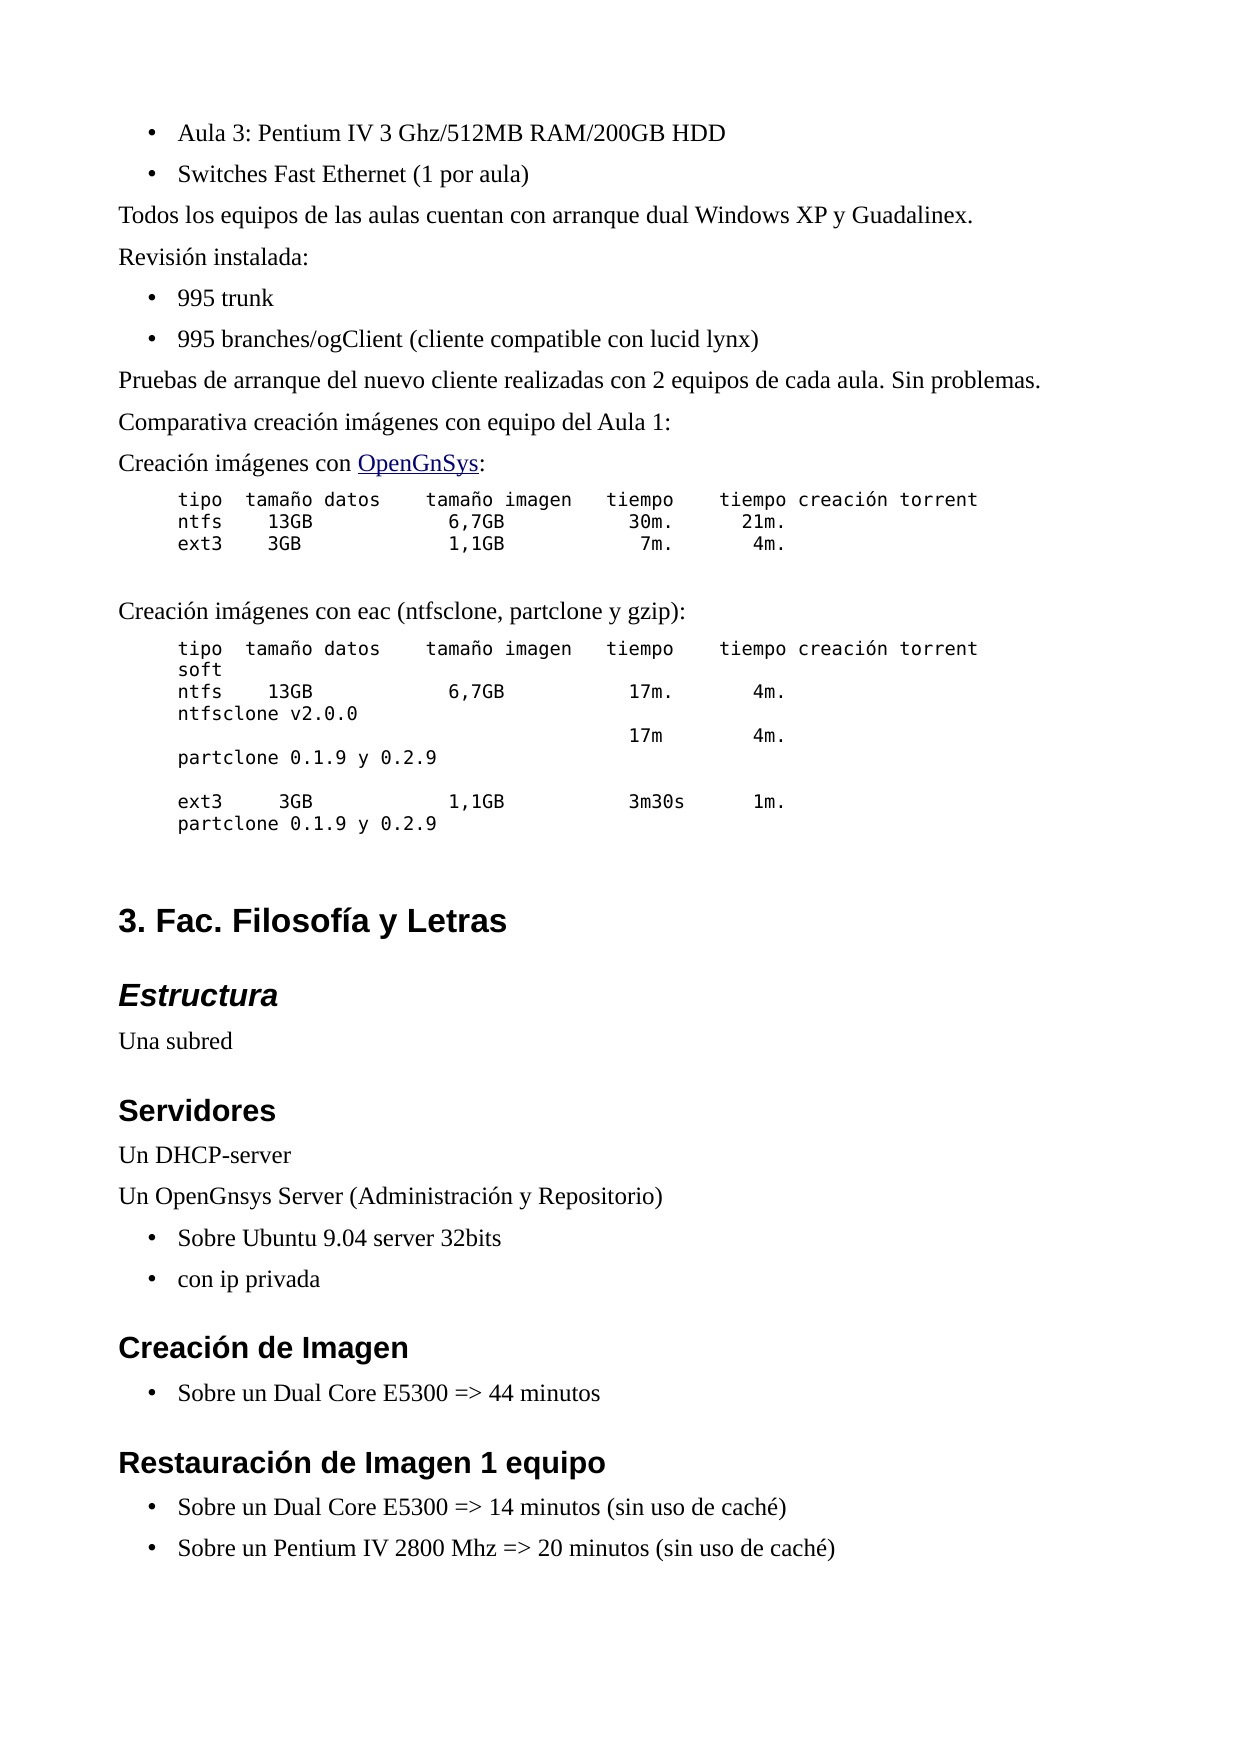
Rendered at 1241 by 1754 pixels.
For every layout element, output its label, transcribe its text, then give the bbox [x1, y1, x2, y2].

subtitle Creación de Imagen [118, 1330, 1122, 1366]
text Todos los equipos de las aulas cuentan con arranque dual Windows XP y Guadalinex. [118, 201, 1122, 229]
text tipo tamaño datos tamaño imagen tiempo tiempo creación torrent soft ntfs 13GB 6,7GB 17m. 4m. ntfsclone v2.0.0 17m 4m. partclone 0.1.9 y 0.2.9 ext3 3GB 1,1GB 3m30s 1m. partclone 0.1.9 y 0.2.9 [177, 637, 1063, 834]
text Un DHCP-server [118, 1140, 1122, 1169]
list Sobre un Dual Core E5300 => 14 minutos (sin uso de caché) [148, 1492, 1122, 1521]
text Pruebas de arranque del nuevo cliente realizadas con 2 equipos de cada aula. Sin problemas. [118, 366, 1122, 394]
text tipo tamaño datos tamaño imagen tiempo tiempo creación torrent ntfs 13GB 6,7GB 30m. 21m. ext3 3GB 1,1GB 7m. 4m. [177, 489, 1063, 555]
subtitle Restauración de Imagen 1 equipo [118, 1444, 1122, 1479]
list Aula 3: Pentium IV 3 Ghz/512MB RAM/200GB HDD [148, 118, 1122, 147]
text Revisión instalada: [118, 242, 1122, 271]
text Comparativa creación imágenes con equipo del Aula 1: [118, 407, 1122, 436]
list Sobre un Pentium IV 2800 Mhz => 20 minutos (sin uso de caché) [148, 1533, 1122, 1562]
list 995 branches/ogClient (cliente compatible con lucid lynx) [148, 324, 1122, 353]
list Sobre Ubuntu 9.04 server 32bits [148, 1223, 1122, 1251]
subtitle Servidores [118, 1092, 1122, 1128]
list Sobre un Dual Core E5300 => 44 minutos [148, 1378, 1122, 1407]
list 995 trunk [148, 283, 1122, 312]
text Un OpenGnsys Server (Administración y Repositorio) [118, 1181, 1122, 1210]
list con ip privada [148, 1264, 1122, 1293]
subtitle 3. Fac. Filosofía y Letras [118, 901, 1122, 939]
text Una subred [118, 1026, 1122, 1055]
text Creación imágenes con OpenGnSys: [118, 448, 1122, 477]
subtitle Estructura [118, 977, 1122, 1014]
text Creación imágenes con eac (ntfsclone, partclone y gzip): [118, 596, 1122, 625]
list Switches Fast Ethernet (1 por aula) [148, 159, 1122, 188]
